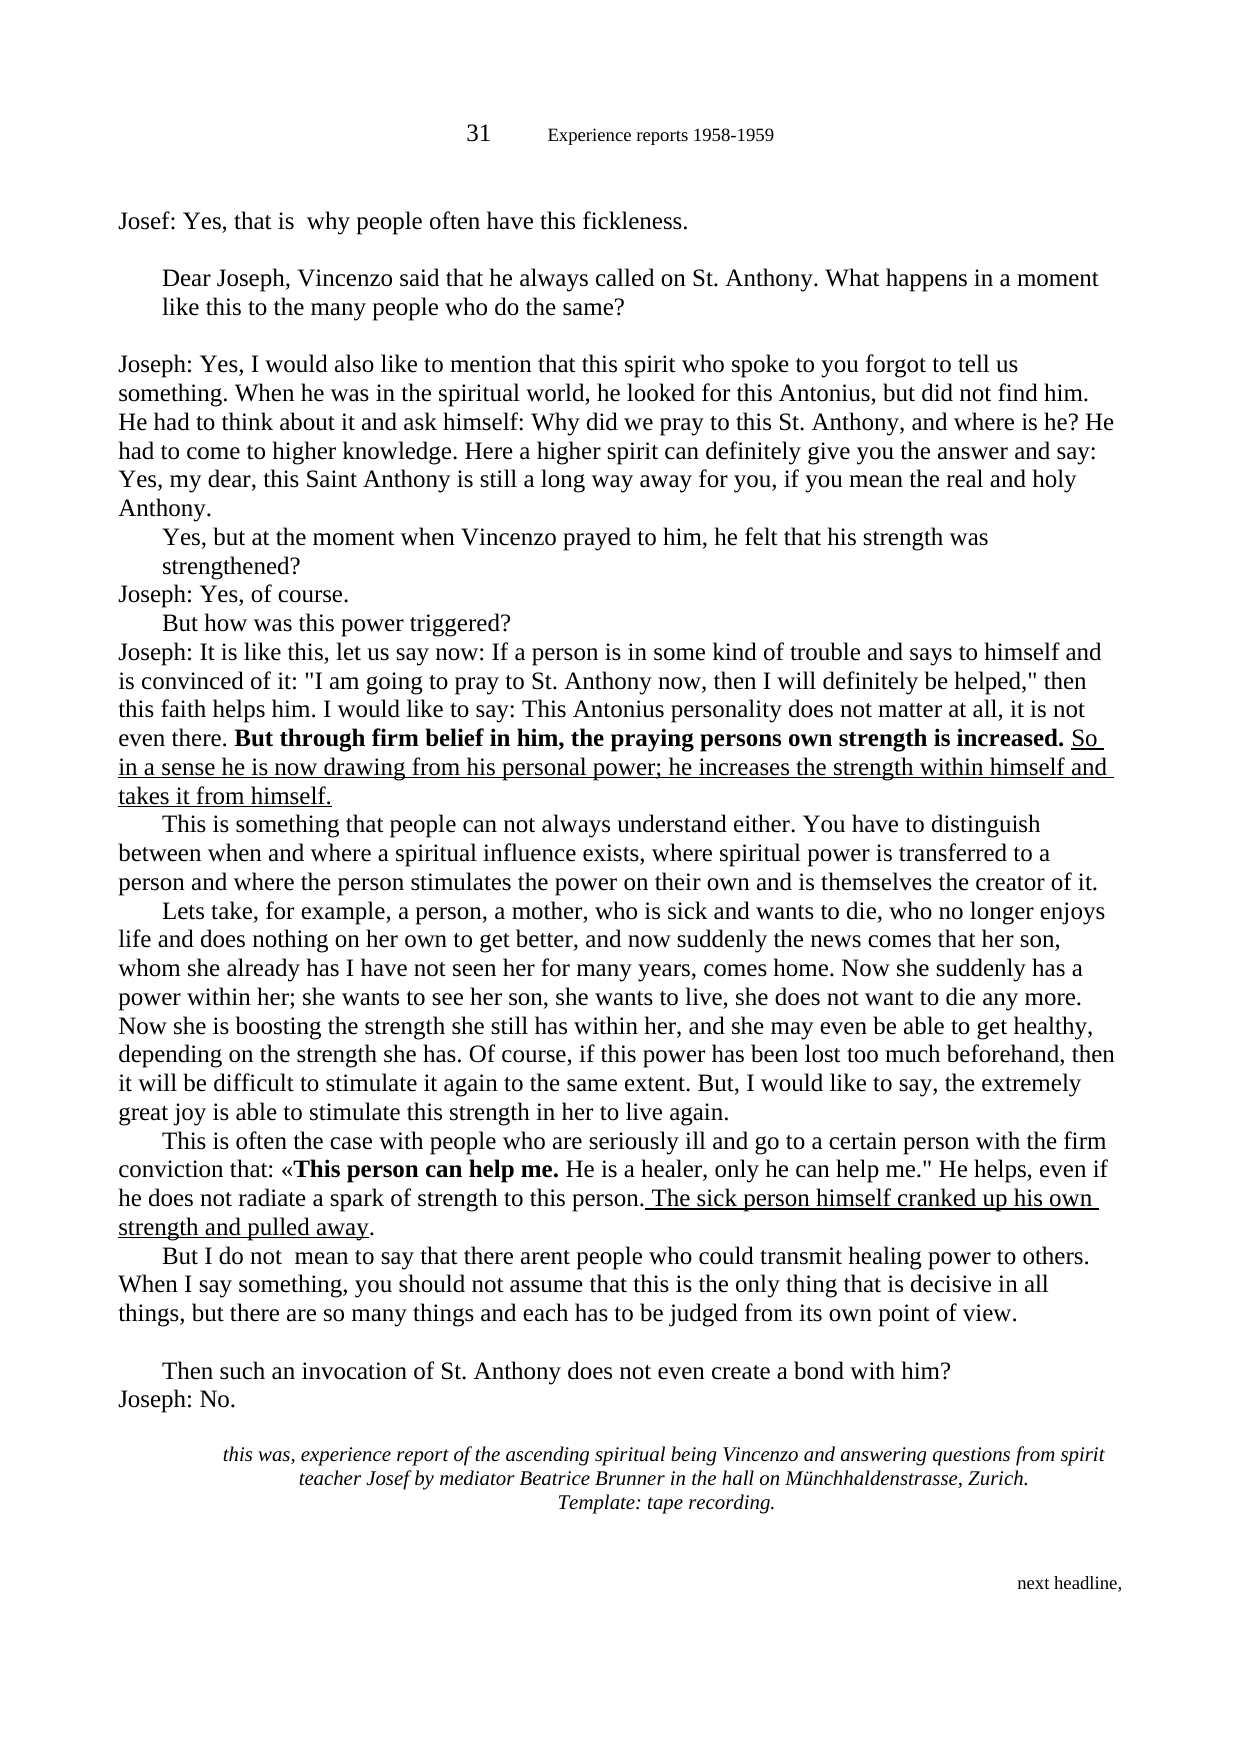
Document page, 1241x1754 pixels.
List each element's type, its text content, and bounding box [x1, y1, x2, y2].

text Joseph: No. [118, 1384, 1122, 1413]
text Joseph: It is like this, let us say now: If a person is in some kind of trouble and says to himself and is convinced of it: "I am going to pray to St. Anthony now, then I will definitely be helped," then this faith helps him. I would like to say: This Antonius personality does not matter at all, it is not even there. But through firm belief in him, the praying persons own strength is increased. So in a sense he is now drawing from his personal power; he increases the strength within himself and takes it from himself. [118, 637, 1122, 809]
text Yes, but at the moment when Vincenzo prayed to him, he felt that his strength was strengthened? [162, 522, 1122, 579]
text next headline, [118, 1572, 1122, 1593]
text But how was this power triggered? [162, 608, 1122, 637]
text This is often the case with people who are seriously ill and go to a certain person with the firm conviction that: «This person can help me. He is a healer, only he can help me." He helps, even if he does not radiate a spark of strength to this person. The sick person himself cranked up his own strength and pulled away. [118, 1126, 1122, 1241]
text Then such an invocation of St. Anthony does not even create a bond with him? [162, 1356, 1122, 1384]
text Dear Joseph, Vincenzo said that he always called on St. Anthony. What happens in a moment like this to the many people who do the same? [162, 263, 1122, 321]
text Josef: Yes, that is why people often have this fickleness. [118, 206, 1122, 234]
text This is something that people can not always understand either. You have to distinguish between when and where a spiritual influence exists, where spiritual power is transferred to a person and where the person stimulates the power on their own and is themselves the creator of it. [118, 809, 1122, 896]
text Lets take, for example, a person, a mother, who is sick and wants to die, who no longer enjoys life and does nothing on her own to get better, and now suddenly the news comes that her son, whom she already has I have not seen her for many years, comes home. Now she suddenly has a power within her; she wants to see her son, she wants to live, she does not want to die any more. Now she is boosting the strength she still has within her, and she may even be able to get healthy, depending on the strength she has. Of course, if this power has been lost too much beforehand, then it will be difficult to stimulate it again to the same extent. But, I would like to say, the extremely great joy is able to stimulate this strength in her to live again. [118, 896, 1122, 1126]
text Template: tape recording. [206, 1490, 1122, 1514]
text Joseph: Yes, of course. [118, 579, 1122, 608]
text But I do not mean to say that there arent people who could transmit healing power to others. When I say something, you should not assume that this is the only thing that is decisive in all things, but there are so many things and each has to be judged from its own point of view. [118, 1241, 1122, 1327]
text this was, experience report of the ascending spiritual being Vincenzo and answering questions from spirit teacher Josef by mediator Beatrice Brunner in the hall on Münchhaldenstrasse, Zurich. [206, 1442, 1122, 1490]
text Joseph: Yes, I would also like to mention that this spirit who spoke to you forgot to tell us something. When he was in the spiritual world, he looked for this Antonius, but did not find him. He had to think about it and ask himself: Why did we pray to this St. Anthony, and where is he? He had to come to higher knowledge. Here a higher spirit can definitely give you the answer and say: Yes, my dear, this Saint Anthony is still a long way away for you, if you mean the real and holy Anthony. [118, 349, 1122, 522]
